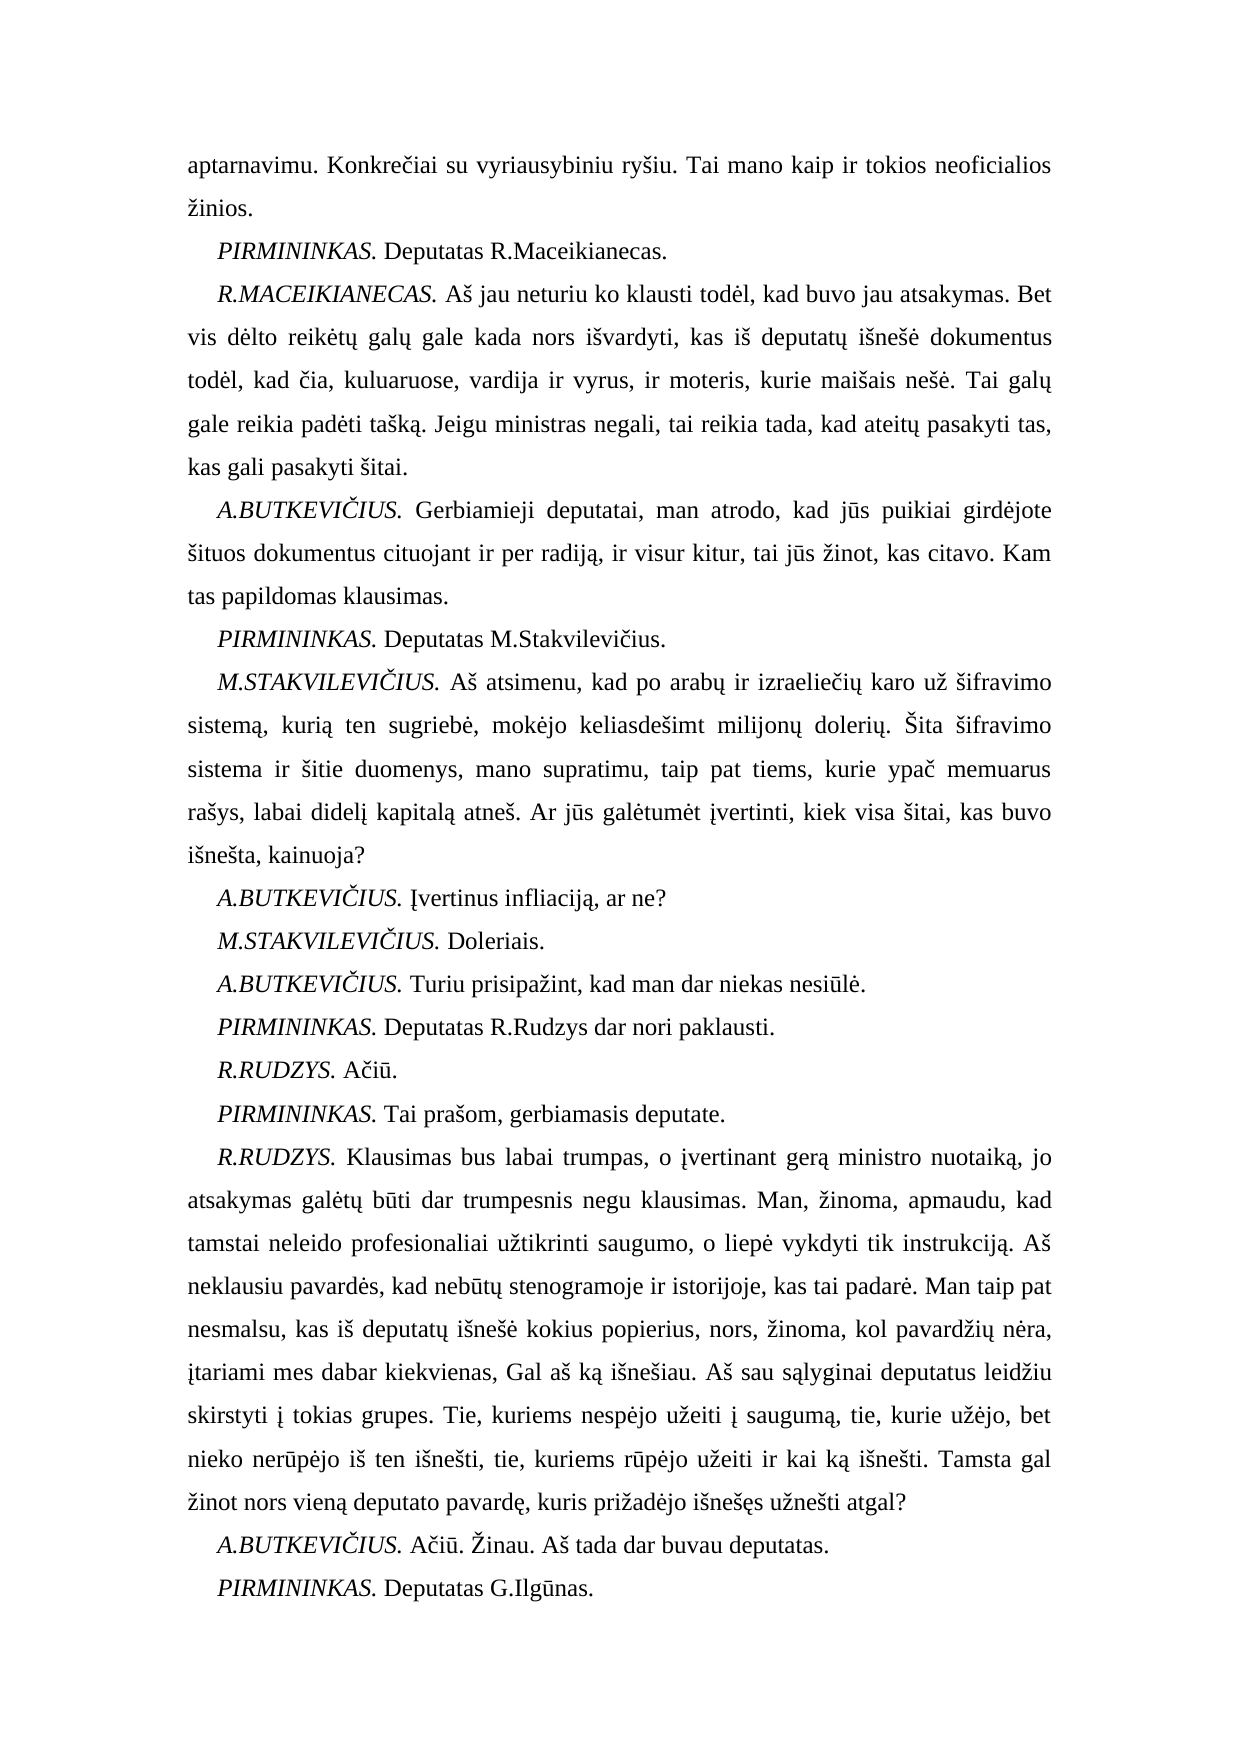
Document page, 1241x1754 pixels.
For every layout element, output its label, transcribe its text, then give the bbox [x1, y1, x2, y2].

text A.BUTKEVIČIUS. Gerbiamieji deputatai, man atrodo, kad jūs puikiai girdėjote šituos dokumentus cituojant ir per radiją, ir visur kitur, tai jūs žinot, kas citavo. Kam tas papildomas klausimas. [187, 495, 1053, 610]
text PIRMININKAS. Deputatas G.Ilgūnas. [187, 1573, 1053, 1602]
text PIRMININKAS. Deputatas M.Stakvilevičius. [187, 624, 1053, 653]
text R.RUDZYS. Ačiū. [187, 1056, 1053, 1084]
text PIRMININKAS. Deputatas R.Rudzys dar nori paklausti. [187, 1012, 1053, 1041]
text A.BUTKEVIČIUS. Ačiū. Žinau. Aš tada dar buvau deputatas. [187, 1530, 1053, 1559]
text A.BUTKEVIČIUS. Įvertinus infliaciją, ar ne? [187, 883, 1053, 912]
text R.MACEIKIANECAS. Aš jau neturiu ko klausti todėl, kad buvo jau atsakymas. Bet vis dėlto reikėtų galų gale kada nors išvardyti, kas iš deputatų išnešė dokumentus todėl, kad čia, kuluaruose, vardija ir vyrus, ir moteris, kurie maišais nešė. Tai galų gale reikia padėti tašką. Jeigu ministras negali, tai reikia tada, kad ateitų pasakyti tas, kas gali pasakyti šitai. [187, 279, 1053, 481]
text PIRMININKAS. Deputatas R.Maceikianecas. [187, 236, 1053, 265]
text M.STAKVILEVIČIUS. Aš atsimenu, kad po arabų ir izraeliečių karo už šifravimo sistemą, kurią ten sugriebė, mokėjo keliasdešimt milijonų dolerių. Šita šifravimo sistema ir šitie duomenys, mano supratimu, taip pat tiems, kurie ypač memuarus rašys, labai didelį kapitalą atneš. Ar jūs galėtumėt įvertinti, kiek visa šitai, kas buvo išnešta, kainuoja? [187, 667, 1053, 869]
text R.RUDZYS. Klausimas bus labai trumpas, o įvertinant gerą ministro nuotaiką, jo atsakymas galėtų būti dar trumpesnis negu klausimas. Man, žinoma, apmaudu, kad tamstai neleido profesionaliai užtikrinti saugumo, o liepė vykdyti tik instrukciją. Aš neklausiu pavardės, kad nebūtų stenogramoje ir istorijoje, kas tai padarė. Man taip pat nesmalsu, kas iš deputatų išnešė kokius popierius, nors, žinoma, kol pavardžių nėra, įtariami mes dabar kiekvienas, Gal aš ką išnešiau. Aš sau sąlyginai deputatus leidžiu skirstyti į tokias grupes. Tie, kuriems nespėjo užeiti į saugumą, tie, kurie užėjo, bet nieko nerūpėjo iš ten išnešti, tie, kuriems rūpėjo užeiti ir kai ką išnešti. Tamsta gal žinot nors vieną deputato pavardę, kuris prižadėjo išnešęs užnešti atgal? [187, 1142, 1053, 1516]
text M.STAKVILEVIČIUS. Doleriais. [187, 926, 1053, 955]
text PIRMININKAS. Tai prašom, gerbiamasis deputate. [187, 1099, 1053, 1127]
text aptarnavimu. Konkrečiai su vyriausybiniu ryšiu. Tai mano kaip ir tokios neoficialios žinios. [187, 150, 1053, 222]
text A.BUTKEVIČIUS. Turiu prisipažint, kad man dar niekas nesiūlė. [187, 969, 1053, 998]
